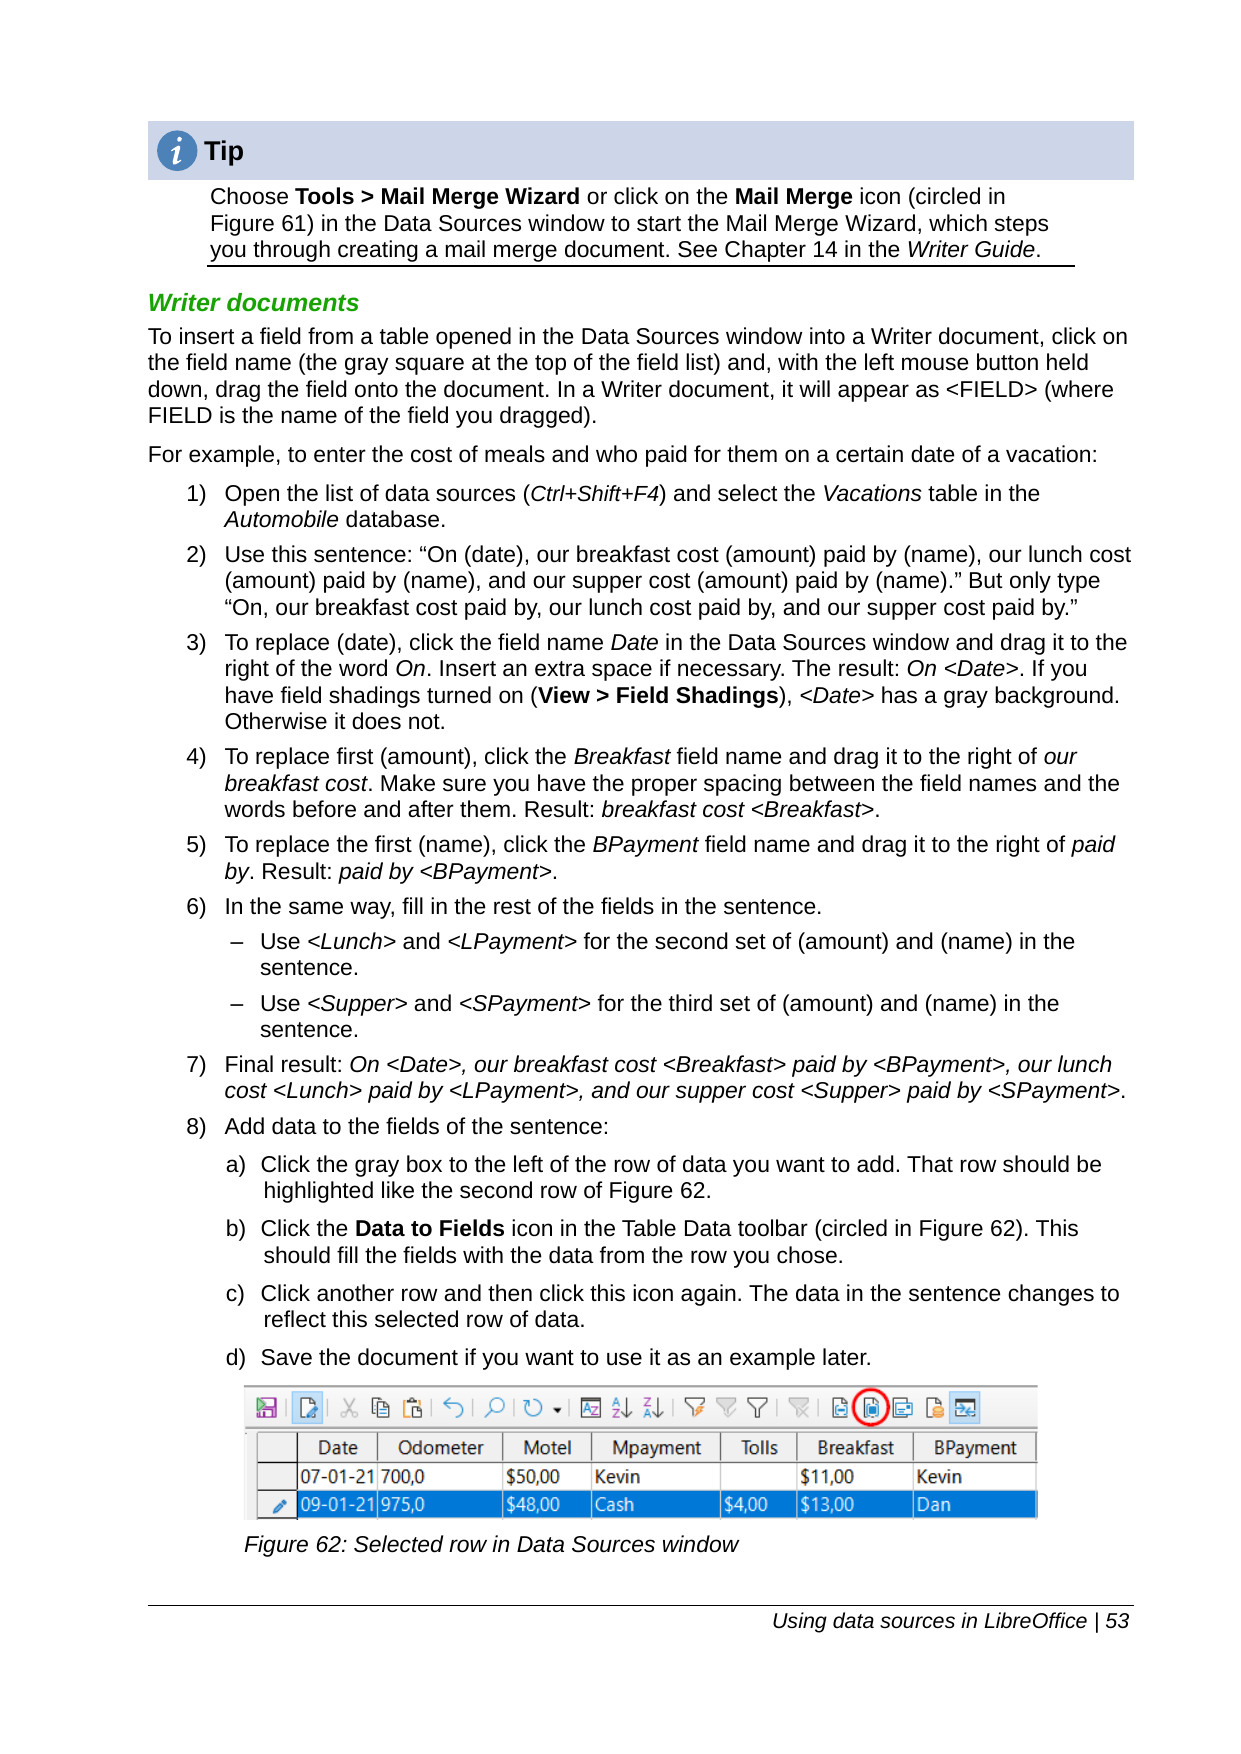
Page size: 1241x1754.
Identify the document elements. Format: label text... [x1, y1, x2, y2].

list Final result: On <Date>, our breakfast cost <Breakfast> paid by <BPayment>, our lunch cost <Lunch> paid by <LPayment>, and our supper cost <Supper> paid by <SPayment>. [207, 1051, 1134, 1104]
text To insert a field from a table opened in the Data Sources window into a Writer document, click on the field name (the gray square at the top of the field list) and, with the left mouse button held down, drag the field onto the document. In a Writer document, it will appear as <FIELD> (where FIELD is the name of the field you dragged). [148, 323, 1134, 428]
subtitle Tip [148, 121, 1134, 180]
list Add data to the fields of the sentence: [207, 1113, 1134, 1139]
list Click another row and then click this icon again. The data in the sentence changes to reflect this selected row of data. [223, 1277, 1134, 1335]
list To replace the first (name), click the BPayment field name and drag it to the right of paid by. Result: paid by <BPayment>. [207, 831, 1134, 884]
text Choose Tools > Mail Merge Wizard or click on the Mail Merge icon (circled in Figure 61) in the Data Sources window to start the Mail Merge Wizard, which steps you through creating a mail merge document. See Chapter 14 in the Writer Guide. [207, 180, 1075, 265]
picture [243, 1385, 1038, 1520]
list Use <Supper> and <SPayment> for the third set of (amount) and (name) in the sentence. [230, 989, 1134, 1042]
list In the same way, fill in the rest of the fields in the sentence. [207, 893, 1134, 919]
list To replace first (amount), click the Breakfast field name and drag it to the right of our breakfast cost. Make sure you have the proper spacing between the field names and the words before and after them. Result: breakfast cost <Breakfast>. [207, 743, 1134, 822]
list Open the list of data sources (Ctrl+Shift+F4) and select the Vacations table in the Automobile database. [207, 479, 1134, 532]
list To replace (date), click the field name Date in the Data Sources window and drag it to the right of the word On. Insert an extra space if necessary. The result: On <Date>. If you have field shadings turned on (View > Field Shadings), <Date> has a gray background. Otherwise it does not. [207, 629, 1134, 734]
text Figure 62: Selected row in Data Sources window [244, 1531, 1038, 1558]
list Click the gray box to the left of the row of data you want to add. That row should be highlighted like the second row of Figure 62. [223, 1148, 1134, 1206]
text For example, to enter the cost of meals and who paid for them on a certain date of a vacation: [148, 441, 1134, 467]
list Click the Data to Fields icon in the Table Data toolbar (circled in Figure 62). This should fill the fields with the data from the row you chose. [223, 1212, 1134, 1271]
list Save the document if you want to use it as an example later. [223, 1341, 1134, 1373]
subtitle Writer documents [148, 288, 1134, 317]
list Use this sentence: “On (date), our breakfast cost (amount) paid by (name), our lunch cost (amount) paid by (name), and our supper cost (amount) paid by (name).” But only type “On, our breakfast cost paid by, our lunch cost paid by, and our supper cost paid by.” [207, 541, 1134, 620]
list Use <Lunch> and <LPayment> for the second set of (amount) and (name) in the sentence. [230, 928, 1134, 981]
